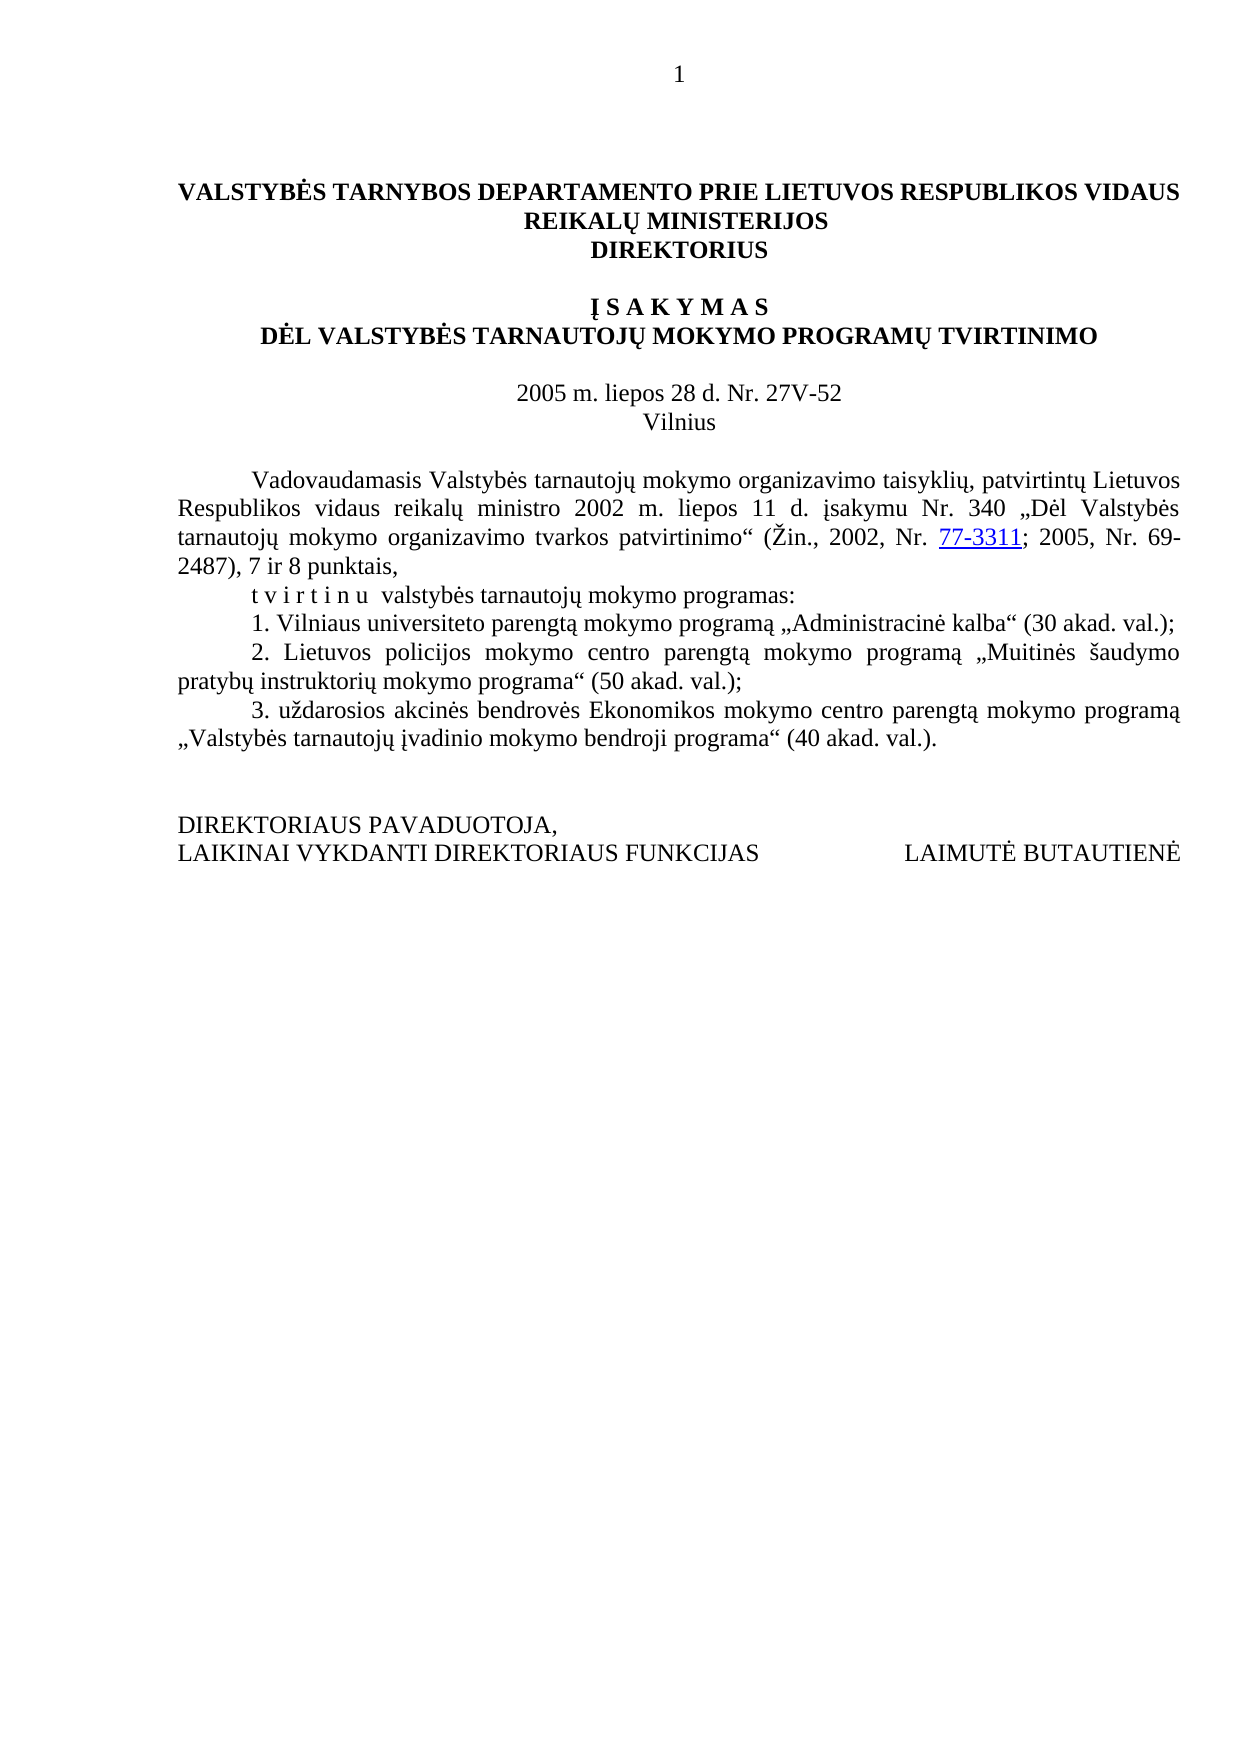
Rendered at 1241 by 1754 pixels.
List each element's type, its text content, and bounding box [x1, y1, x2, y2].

text Vadovaudamasis Valstybės tarnautojų mokymo organizavimo taisyklių, patvirtintų Lietuvos Respublikos vidaus reikalų ministro 2002 m. liepos 11 d. įsakymu Nr. 340 „Dėl Valstybės tarnautojų mokymo organizavimo tvarkos patvirtinimo“ (Žin., 2002, Nr. 77-3311; 2005, Nr. 69-2487), 7 ir 8 punktais, [177, 465, 1181, 580]
text 3. uždarosios akcinės bendrovės Ekonomikos mokymo centro parengtą mokymo programą „Valstybės tarnautojų įvadinio mokymo bendroji programa“ (40 akad. val.). [177, 695, 1181, 752]
text Į S A K Y M A S [177, 292, 1181, 321]
text 1. Vilniaus universiteto parengtą mokymo programą „Administracinė kalba“ (30 akad. val.); [177, 608, 1181, 637]
text tvirtinu valstybės tarnautojų mokymo programas: [177, 580, 1181, 608]
text DIREKTORIAUS PAVADUOTOJA, [177, 810, 1181, 838]
text DIREKTORIUS [177, 235, 1181, 263]
text 2005 m. liepos 28 d. Nr. 27V-52 [177, 378, 1181, 407]
text Vilnius [177, 407, 1181, 436]
text DĖL VALSTYBĖS TARNAUTOJŲ MOKYMO PROGRAMŲ TVIRTINIMO [177, 321, 1181, 350]
text VALSTYBĖS TARNYBOS DEPARTAMENTO PRIE LIETUVOS RESPUBLIKOS VIDAUS REIKALŲ MINISTERIJOS [177, 177, 1181, 235]
text 2. Lietuvos policijos mokymo centro parengtą mokymo programą „Muitinės šaudymo pratybų instruktorių mokymo programa“ (50 akad. val.); [177, 637, 1181, 695]
text LAIKINAI VYKDANTI DIREKTORIAUS FUNKCIJAS LAIMUTĖ BUTAUTIENĖ [177, 838, 1181, 867]
